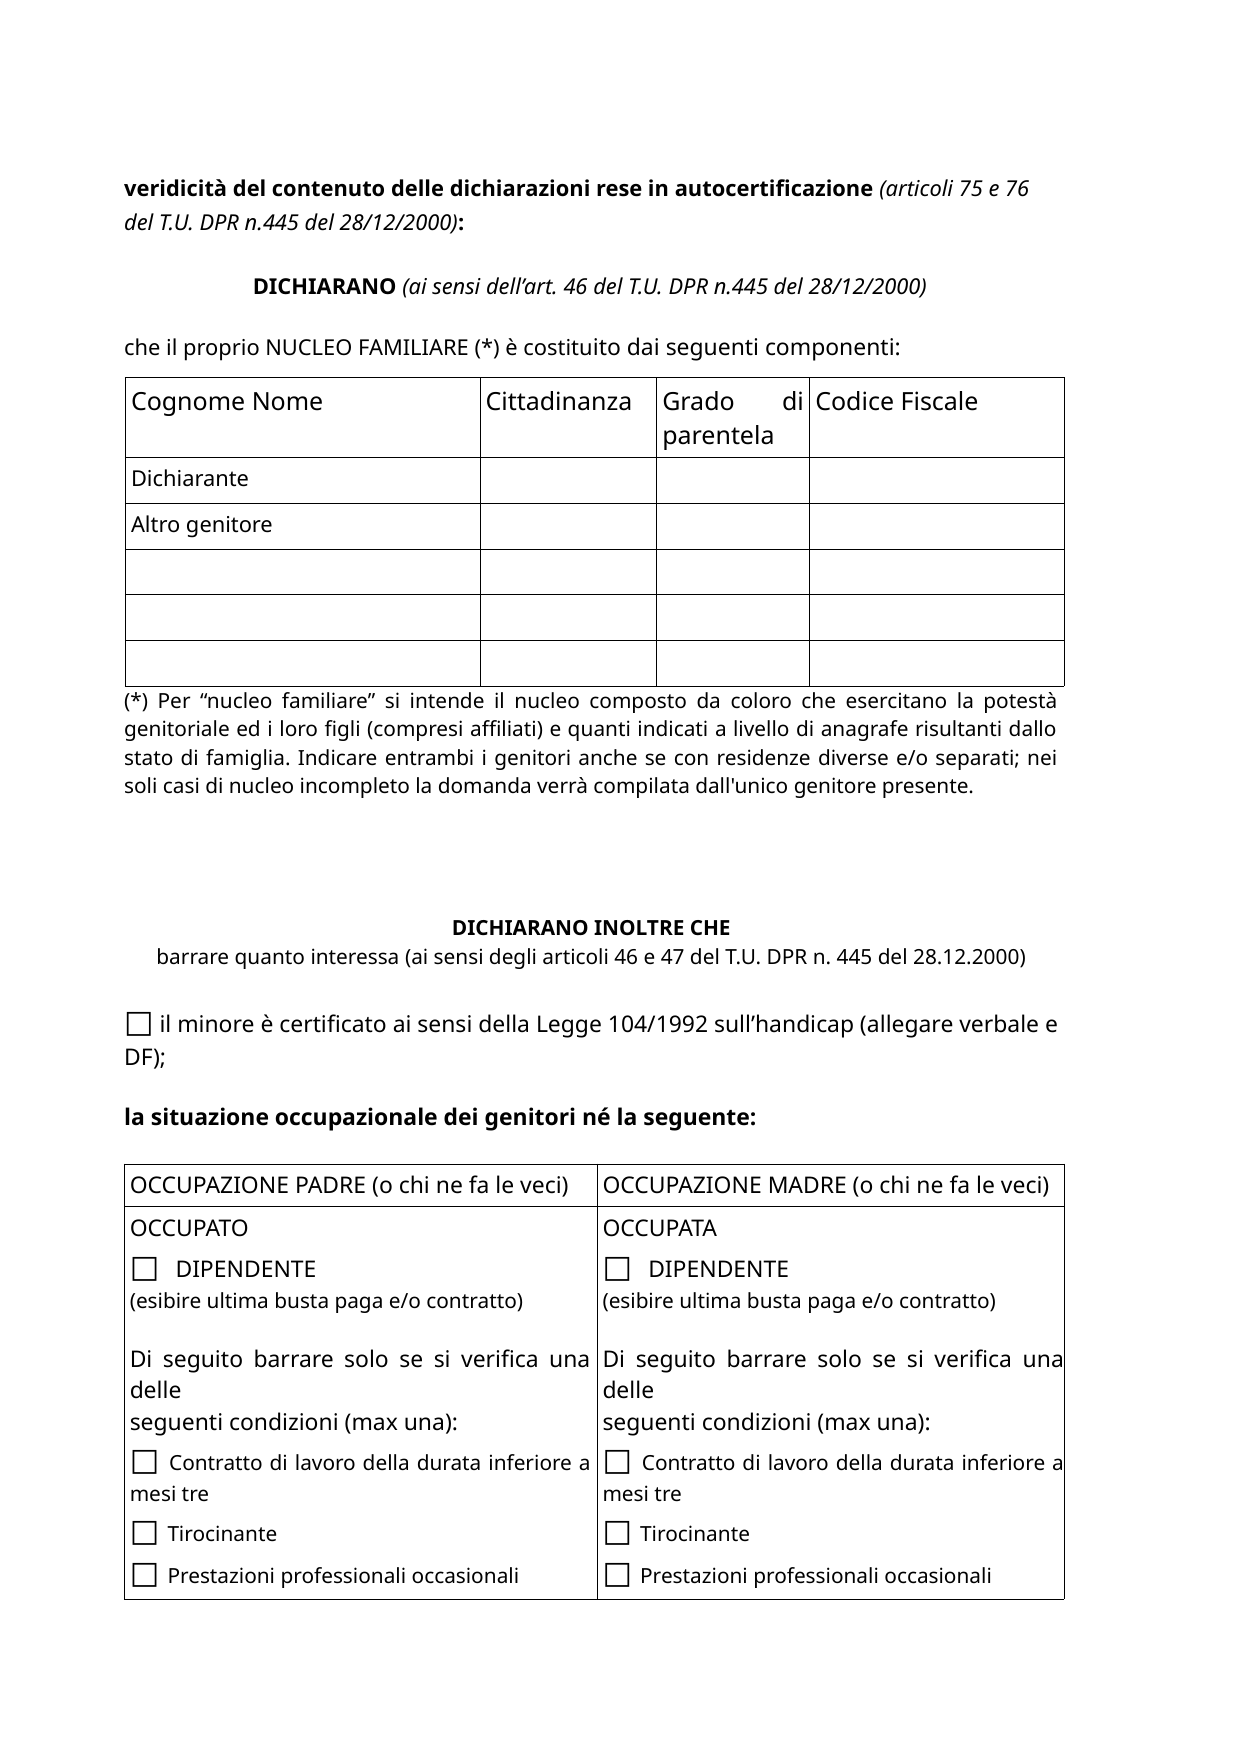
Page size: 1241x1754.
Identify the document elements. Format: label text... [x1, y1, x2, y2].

table_cell [657, 641, 809, 686]
table_header Cittadinanza [481, 378, 656, 457]
table_cell [126, 641, 480, 686]
table_cell [810, 504, 1064, 548]
table_cell [810, 595, 1064, 640]
table_cell [810, 641, 1064, 686]
table_cell Altro genitore [126, 504, 480, 548]
table_header Grado di parentela [657, 378, 809, 457]
table_cell [657, 504, 809, 548]
table_cell [481, 550, 656, 594]
table_cell [657, 458, 809, 503]
table_cell Dichiarante [126, 458, 480, 503]
table_cell [126, 550, 480, 594]
table_cell [126, 595, 480, 640]
table_cell [657, 595, 809, 640]
table_header OCCUPAZIONE MADRE (o chi ne fa le veci) [598, 1165, 1064, 1206]
table_header OCCUPAZIONE PADRE (o chi ne fa le veci) [125, 1165, 597, 1206]
table_cell [481, 504, 656, 548]
table_cell [810, 550, 1064, 594]
table_cell OCCUPATA □ DIPENDENTE (esibire ultima busta paga e/o contratto) Di seguito barrare solo se si verifica una delle seguenti condizioni (max una): □ Contratto di lavoro della durata inferiore a mesi tre □ Tirocinante □ Prestazioni professionali occasionali [598, 1207, 1064, 1599]
table_cell [481, 595, 656, 640]
table_cell [810, 458, 1064, 503]
table_cell ANNO EDUCATIVO 2020/2021 Il sottoscritto (padre) ______________________________________________ COGNOME NOME La sottoscritta (madre) ___________________________________________ COGNOME NOME presentano domanda di ammissione per il figlio minore: Cognome Nome _____________________________________________________ nato/a __________________________________il__________________________ Residente a_________________________________________________________ via __________________________ n° _________ cap ______________________ Tel.casa__________________________cell.madre__________________________ cell padre___________________________________________________________ E-mail (*): _________________________________________________________ Tel.Lavoro madre ____________________________________________________ Tel lavoro padre______________________________________________________ (*) E’ facoltà per i cittadini di indicare un proprio indirizzo di posta elettronica, cui la Pubblica Amministrazione potra’ indirizzare le proprie comunicazioni. A tal fine, consapevole delle responsabilità civili, amministrative e penali conseguenti alla non veridicità del contenuto delle dichiarazioni rese in autocertificazione (articoli 75 e 76 del T.U. DPR n.445 del 28/12/2000): DICHIARANO (ai sensi dell’art. 46 del T.U. DPR n.445 del 28/12/2000) che il proprio NUCLEO FAMILIARE (*) è costituito dai seguenti componenti: (*) Per “nucleo familiare” si intende il nucleo composto da coloro che esercitano la potestà genitoriale ed i loro figli (compresi affiliati) e quanti indicati a livello di anagrafe risultanti dallo stato di famiglia. Indicare entrambi i genitori anche se con residenze diverse e/o separati; nei soli casi di nucleo incompleto la domanda verrà compilata dall'unico genitore presente. DICHIARANO INOLTRE CHE barrare quanto interessa (ai sensi degli articoli 46 e 47 del T.U. DPR n. 445 del 28.12.2000) □ il minore è certificato ai sensi della Legge 104/1992 sull’handicap (allegare verbale e DF); la situazione occupazionale dei genitori né la seguente: Nota Bene: non è possibile barrare più condizioni (es. lavoro e studio); nel caso di presenza di più situazioni indicare solo la più favorevole tra esse. La situazione relativa al nucleo familiare e’ la seguente Nucleo incompleto Specificare: □ minore orfano □ minore non riconosciuto □ minore segnalato e/o seguito dai servizi sociali □ stato di abbandono della famiglia (assenza di legami affettivi ed economici certificato dall'autorità competente in materia di servizi sociali (*) □ genitore assente per separazione legale/divorzio con affido esclusivo o con provvedimento urgente ex art. 333 C(*). (*) Allegare adeguata documentazione comprovante la situazione dichiarata. Nota Bene: in caso di dichiarazione di abbandono, l’Ufficio invierà una comunicazione al genitore assente per informarlo che è stata presentata domanda di iscrizione al nido per il figlio, dichiarando la totale assenza di legami affettivi ed economici con lo stesso. Nonni Residenti a Roccapiemonte (da compilare nel caso di bambini non residenti) Presenza nel nucleo familiare di un minore o adulto con invalidità documentata (esibire certificato): □ genitore e/o altro figlio con invalidità100% □ genitore e/o altro figlio con invalidità pari o superiore al 75% □ figlio minore di 16 anni con invalidità documentata □ altro componente con invalidità pari o superiore al 75% □ altro componente minore di 16 anni con invalidità documentata □ domanda per minore in affido o adozione con atto ufficiale non superiore ad anni due (esibire atto) □ gravidanza in atto (esibire certificato medico) □ genitore temporaneamente privo di libertà (allegare documentazione) □ altri figli fino ad anni 14 (compiuti entro il 31/12/2015) n°…. □ gemelli (per i quali si presenta domanda) □ presenza di uno o più fratelli che frequenteranno il servizio educativo nell'anno 2019/2020 Specificare: Nome fratello / sorella __________________________sezione □ lattanti □ semidivezzi □ divezzi. N.B. I dati contenuti nell’autocertificazione, forniti sotto la personale responsabilità del dichiarante, devono essere riferiti alla data di compilazione della presente e devono permanere sino alla data di uscita della graduatoria. L’Ente provvederà a verificare quanto dichiarato (art. 71 e seguenti del DPR n. 445 del 28.12.2000). Qualora la dichiarazione non risultasse veritiera, il dichiarante decade dai benefici conseguenti al provvedimento emanato sulla base della dichiarazione non veritiera, art. 75 DPR 445 del 28.12.2000, (esclusione dalla graduatoria) ed è soggetto alle sanzioni penali previste dall’art. 76 DPR 445/2000. Data__________ __________________________ ___________________________ Firma del PADRE Firma della MADRE INFORMAZIONI RELATIVE ALLA RACCOLTA DEI DATI PERSONALI (Decreto Legislativo n. 196/2003 e DGPR approvato con regolamento UE n. 679/2016). Ai sensi del Regolamento Generale sulla Protezione dei dati personali Regolamento UE 679/2016; Decreto Legislativo n. 101 del 10/08/2018 "Disposizioni per l'adeguamento della normativa nazionale alle disposizioni del regolamento (UE) 2016/679 del Parlamento europeo e del Consiglio, del 27 aprile 2016, relativo alla protezione delle persone fisiche con riguardo al trattamento dei dati personali, nonché alla libera circolazione di tali dati e che abroga la direttiva 95/46/CE, i dati personali raccolti con le domande presentate ai sensi del presente bando saranno trattati con strumenti informatici e utilizzati nell'ambito del procedimento per l'erogazione dell'intervento secondo quanto stabilito dalla normativa. Tale trattamento sarà improntato a principi di correttezza, liceità e trasparenza. L'utilizzo dei dati richiesti ha come finalità quella connessa alla gestione della procedura per l'erogazione dell'intervento ai sensi del presente bando e pertanto il conferimento dei dati richiesti è obbligatorio Il Titolare del trattamento dei dati è individuato nel Comune di Roccapiemonte – Servizio Politiche Sociali Il sottoscritto richiedente ____________________________________ autorizza il trattamento dei dati ai sensi della sopra indicata normativa. ___________________________ ________________________ Firma del PADRE Firma della MADRE Nota be Nota bene: Ad eccezione del nucleo incompleto, in tutti gli altri casi la domanda va sottoscritta da entrambi gli esercenti la potestà genitoriale, anche se separati e/o non conviventi ( artt. 317 comma 2 e 155 del CC - modificato con L 54/2006 - ) [119, 168, 1064, 1605]
table_cell [657, 550, 809, 594]
table_header Cognome Nome [126, 378, 480, 457]
table_cell [481, 641, 656, 686]
table_header Codice Fiscale [810, 378, 1064, 457]
table_cell OCCUPATO □ DIPENDENTE (esibire ultima busta paga e/o contratto) Di seguito barrare solo se si verifica una delle seguenti condizioni (max una): □ Contratto di lavoro della durata inferiore a mesi tre □ Tirocinante □ Prestazioni professionali occasionali [125, 1207, 597, 1599]
table_cell [481, 458, 656, 503]
